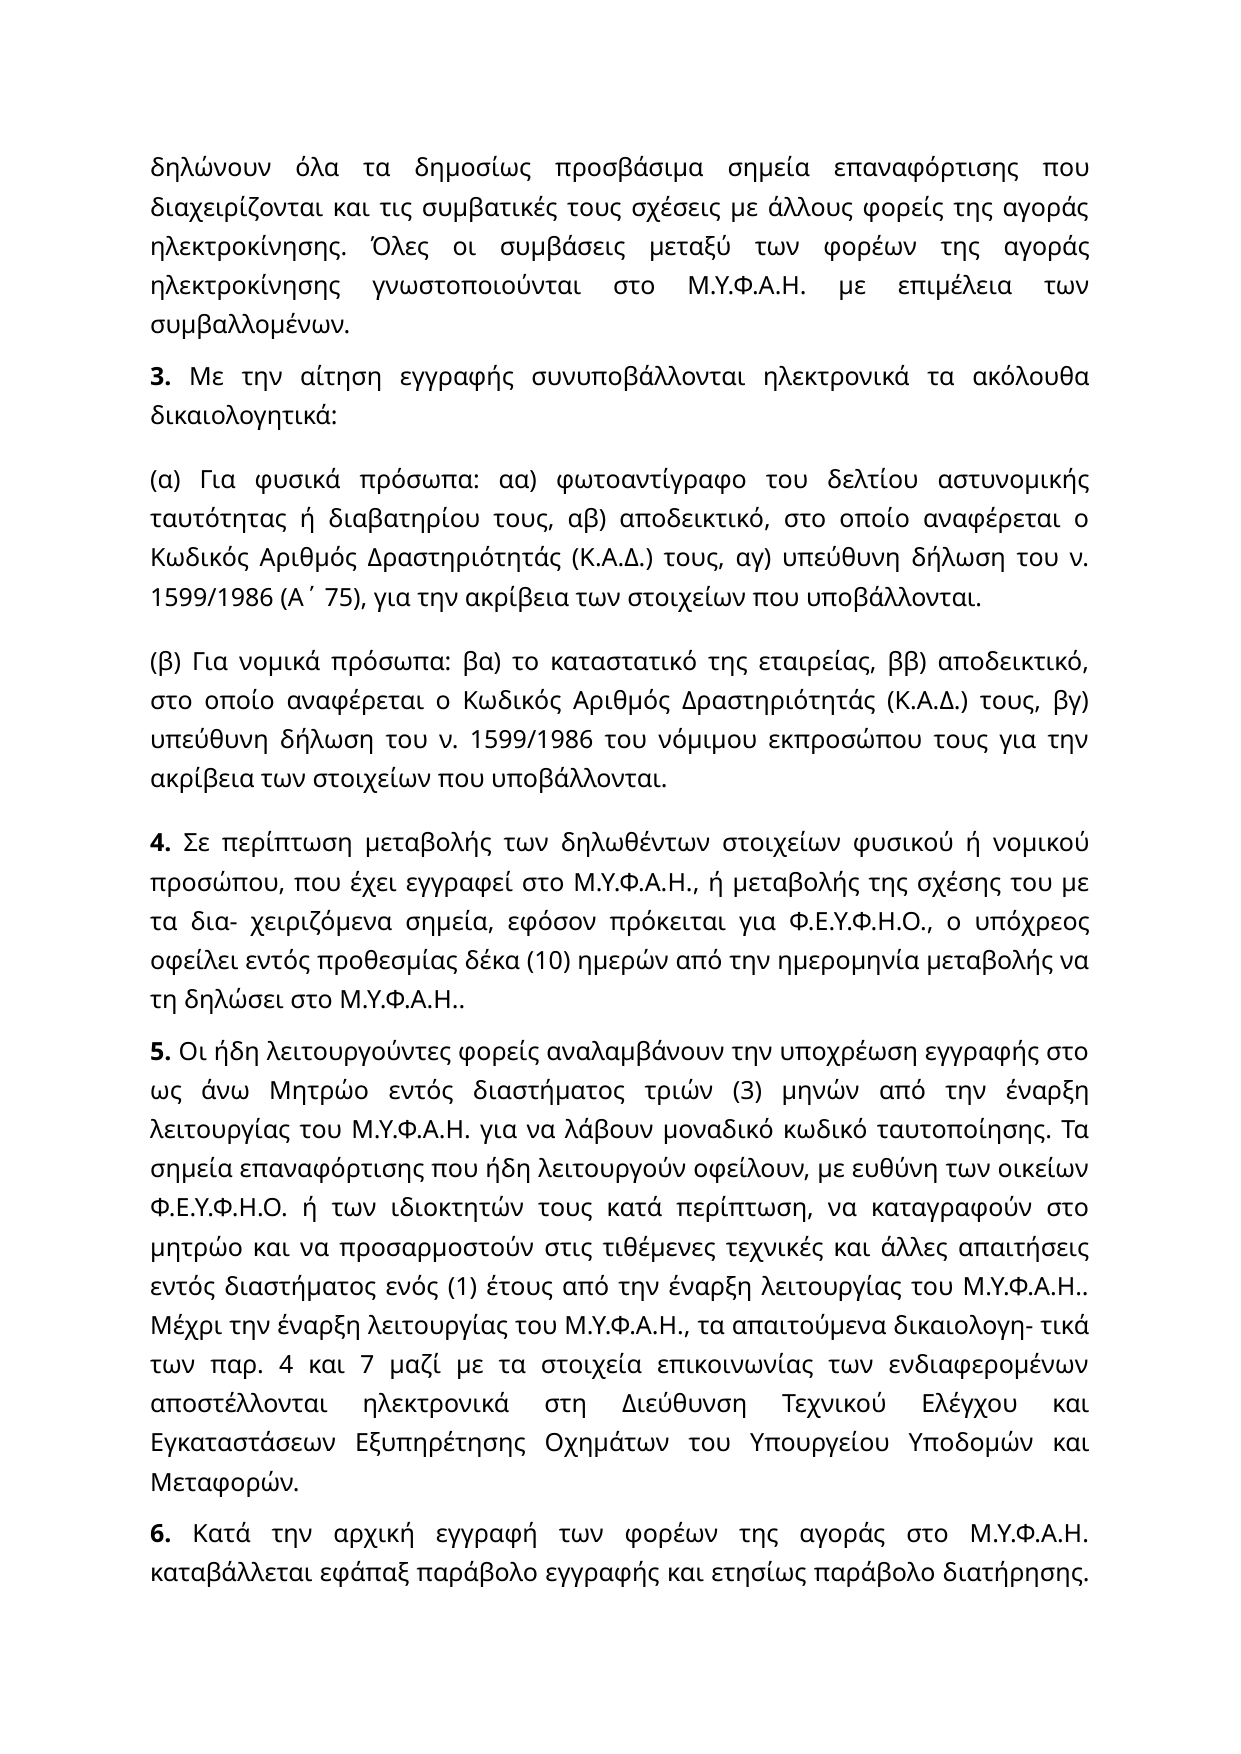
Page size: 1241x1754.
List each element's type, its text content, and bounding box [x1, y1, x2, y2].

text 6. Κατά την αρχική εγγραφή των φορέων της αγοράς στο Μ.Υ.Φ.Α.Η. καταβάλλεται εφάπαξ παράβολο εγγραφής και ετησίως παράβολο διατήρησης. [150, 1516, 1090, 1589]
text δηλώνουν όλα τα δημοσίως προσβάσιμα σημεία επαναφόρτισης που διαχειρίζονται και τις συμβατικές τους σχέσεις με άλλους φορείς της αγοράς ηλεκτροκίνησης. Όλες οι συμβάσεις μεταξύ των φορέων της αγοράς ηλεκτροκίνησης γνωστοποιούνται στο Μ.Υ.Φ.Α.Η. με επιμέλεια των συμβαλλομένων. [150, 150, 1090, 341]
text 3. Με την αίτηση εγγραφής συνυποβάλλονται ηλεκτρονικά τα ακόλουθα δικαιολογητικά: [150, 358, 1090, 432]
text 5. Οι ήδη λειτουργούντες φορείς αναλαμβάνουν την υποχρέωση εγγραφής στο ως άνω Μητρώο εντός διαστήματος τριών (3) μηνών από την έναρξη λειτουργίας του Μ.Υ.Φ.Α.Η. για να λάβουν μοναδικό κωδικό ταυτοποίησης. Τα σημεία επαναφόρτισης που ήδη λειτουργούν οφείλουν, με ευθύνη των οικείων Φ.Ε.Υ.Φ.Η.Ο. ή των ιδιοκτητών τους κατά περίπτωση, να καταγραφούν στο μητρώο και να προσαρμοστούν στις τιθέμενες τεχνικές και άλλες απαιτήσεις εντός διαστήματος ενός (1) έτους από την έναρξη λειτουργίας του Μ.Υ.Φ.Α.Η.. Μέχρι την έναρξη λειτουργίας του Μ.Υ.Φ.Α.Η., τα απαιτούμενα δικαιολογη- τικά των παρ. 4 και 7 μαζί με τα στοιχεία επικοινωνίας των ενδιαφερομένων αποστέλλονται ηλεκτρονικά στη Διεύθυνση Τεχνικού Ελέγχου και Εγκαταστάσεων Εξυπηρέτησης Οχημάτων του Υπουργείου Υποδομών και Μεταφορών. [150, 1033, 1090, 1498]
text 4. Σε περίπτωση μεταβολής των δηλωθέντων στοιχείων φυσικού ή νομικού προσώπου, που έχει εγγραφεί στο Μ.Υ.Φ.Α.Η., ή μεταβολής της σχέσης του με τα δια- χειριζόμενα σημεία, εφόσον πρόκειται για Φ.Ε.Υ.Φ.Η.Ο., ο υπόχρεος οφείλει εντός προθεσμίας δέκα (10) ημερών από την ημερομηνία μεταβολής να τη δηλώσει στο Μ.Υ.Φ.Α.Η.. [150, 825, 1090, 1016]
text (α) Για φυσικά πρόσωπα: αα) φωτοαντίγραφο του δελτίου αστυνομικής ταυτότητας ή διαβατηρίου τους, αβ) αποδεικτικό, στο οποίο αναφέρεται ο Κωδικός Αριθμός Δραστηριότητάς (Κ.Α.Δ.) τους, αγ) υπεύθυνη δήλωση του ν. 1599/1986 (Α΄ 75), για την ακρίβεια των στοιχείων που υποβάλλονται. [150, 462, 1090, 613]
text (β) Για νομικά πρόσωπα: βα) το καταστατικό της εταιρείας, ββ) αποδεικτικό, στο οποίο αναφέρεται ο Κωδικός Αριθμός Δραστηριότητάς (Κ.Α.Δ.) τους, βγ) υπεύθυνη δήλωση του ν. 1599/1986 του νόμιμου εκπροσώπου τους για την ακρίβεια των στοιχείων που υποβάλλονται. [150, 643, 1090, 795]
